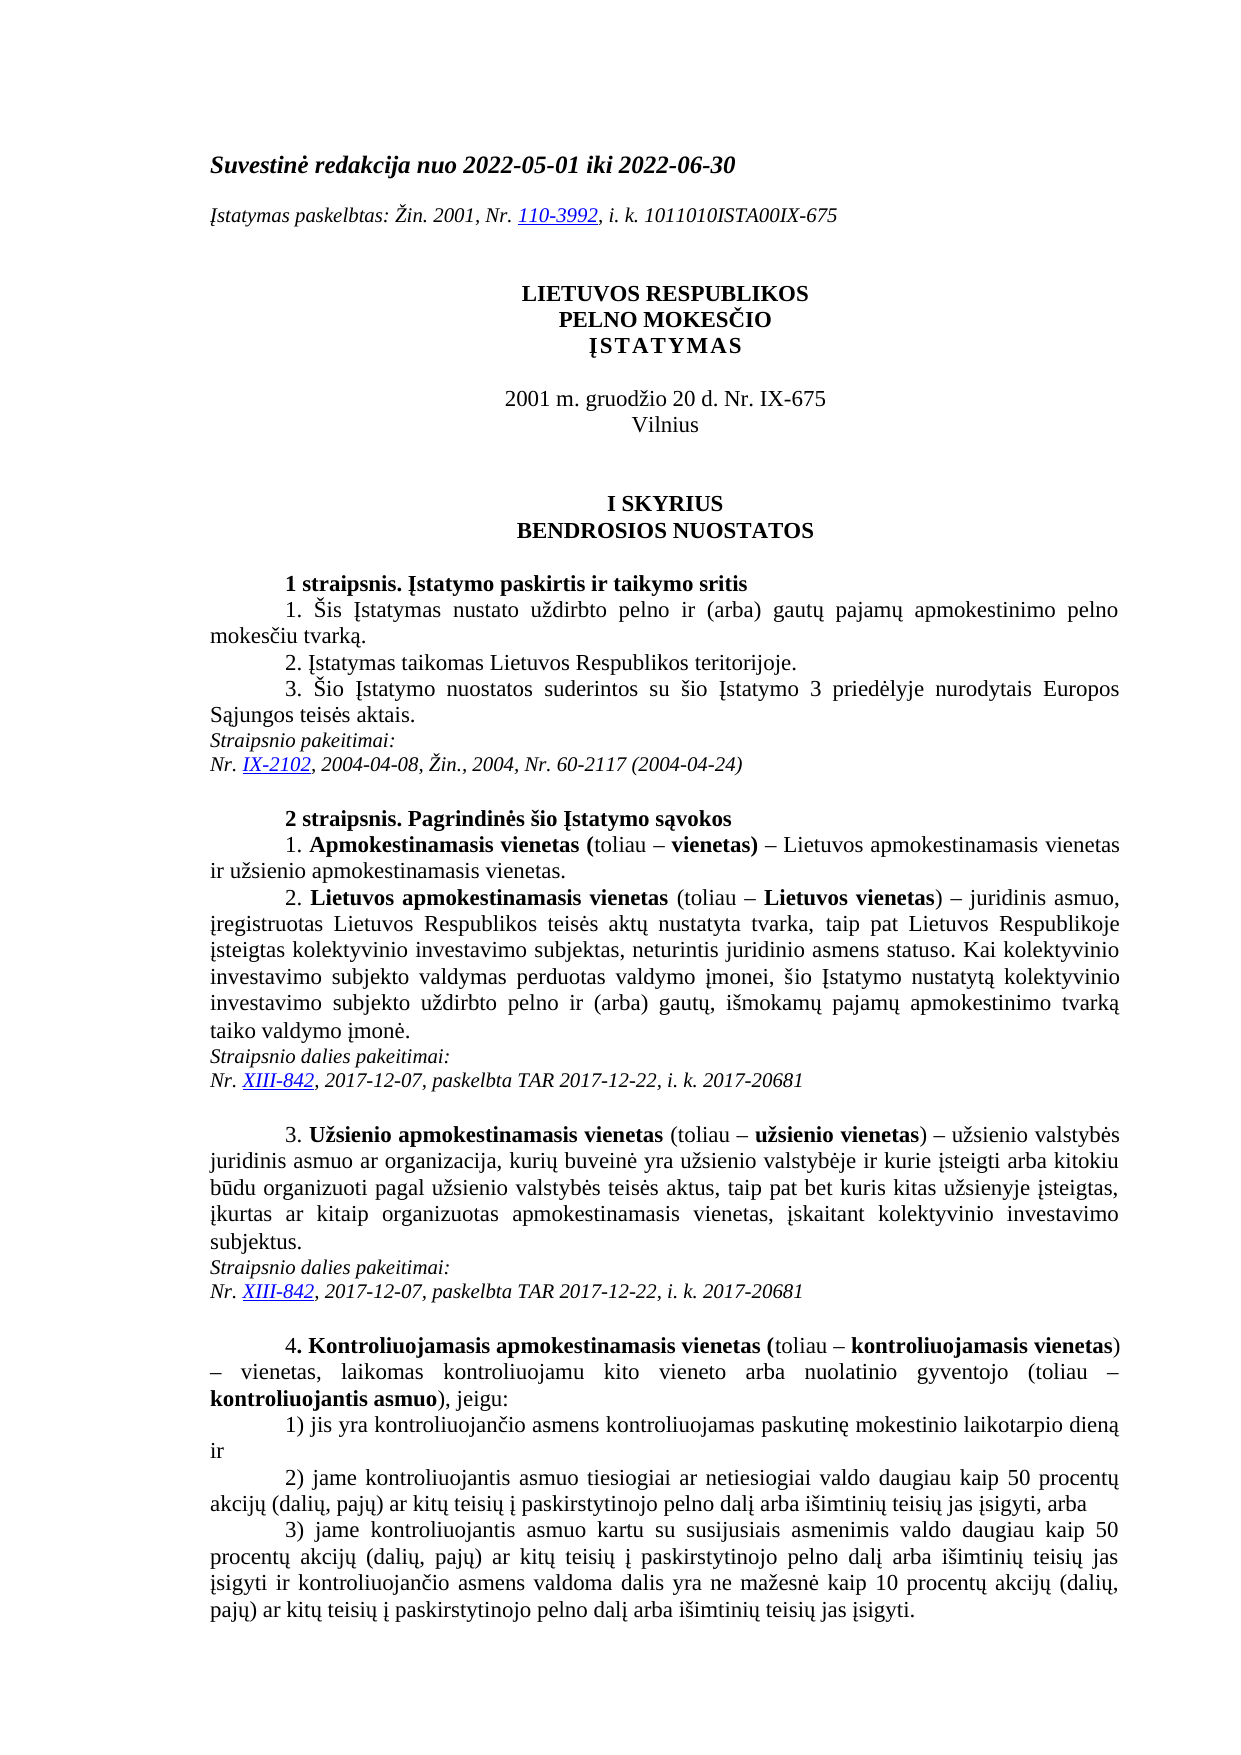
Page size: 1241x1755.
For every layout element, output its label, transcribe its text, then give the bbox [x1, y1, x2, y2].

text 3. Užsienio apmokestinamasis vienetas (toliau – užsienio vienetas) – užsienio valstybės juridinis asmuo ar organizacija, kurių buveinė yra užsienio valstybėje ir kurie įsteigti arba kitokiu būdu organizuoti pagal užsienio valstybės teisės aktus, taip pat bet kuris kitas užsienyje įsteigtas, įkurtas ar kitaip organizuotas apmokestinamasis vienetas, įskaitant kolektyvinio investavimo subjektus. [210, 1121, 1120, 1255]
text I SKYRIUS [210, 491, 1120, 517]
text 2. Lietuvos apmokestinamasis vienetas (toliau – Lietuvos vienetas) – juridinis asmuo, įregistruotas Lietuvos Respublikos teisės aktų nustatyta tvarka, taip pat Lietuvos Respublikoje įsteigtas kolektyvinio investavimo subjektas, neturintis juridinio asmens statuso. Kai kolektyvinio investavimo subjekto valdymas perduotas valdymo įmonei, šio Įstatymo nustatytą kolektyvinio investavimo subjekto uždirbto pelno ir (arba) gautų, išmokamų pajamų apmokestinimo tvarką taiko valdymo įmonė. [210, 884, 1120, 1044]
text BENDROSIOS NUOSTATOS [210, 517, 1120, 543]
text Suvestinė redakcija nuo 2022-05-01 iki 2022-06-30 [210, 150, 1120, 179]
text 1. Apmokestinamasis vienetas (toliau – vienetas) – Lietuvos apmokestinamasis vienetas ir užsienio apmokestinamasis vienetas. [210, 831, 1120, 884]
text 2001 m. gruodžio 20 d. Nr. IX-675 Vilnius [210, 385, 1120, 438]
text Nr. XIII-842, 2017-12-07, paskelbta TAR 2017-12-22, i. k. 2017-20681 [210, 1279, 1120, 1303]
text Įstatymas paskelbtas: Žin. 2001, Nr. 110-3992, i. k. 1011010ISTA00IX-675 [210, 203, 1120, 227]
text 2. Įstatymas taikomas Lietuvos Respublikos teritorijoje. [210, 649, 1120, 675]
text ĮSTATYMAS [210, 332, 1120, 359]
text Straipsnio dalies pakeitimai: [210, 1044, 1120, 1068]
text 4. Kontroliuojamasis apmokestinamasis vienetas (toliau – kontroliuojamasis vienetas) – vienetas, laikomas kontroliuojamu kito vieneto arba nuolatinio gyventojo (toliau – kontroliuojantis asmuo), jeigu: [210, 1332, 1120, 1411]
text PELNO MOKESČIO [210, 306, 1120, 332]
text Nr. XIII-842, 2017-12-07, paskelbta TAR 2017-12-22, i. k. 2017-20681 [210, 1068, 1120, 1092]
text 2) jame kontroliuojantis asmuo tiesiogiai ar netiesiogiai valdo daugiau kaip 50 procentų akcijų (dalių, pajų) ar kitų teisių į paskirstytinojo pelno dalį arba išimtinių teisių jas įsigyti, arba [210, 1464, 1120, 1517]
text Straipsnio pakeitimai: [210, 728, 1120, 752]
text 1) jis yra kontroliuojančio asmens kontroliuojamas paskutinę mokestinio laikotarpio dieną ir [210, 1411, 1120, 1464]
text 1. Šis Įstatymas nustato uždirbto pelno ir (arba) gautų pajamų apmokestinimo pelno mokesčiu tvarką. [210, 596, 1120, 649]
text LIETUVOS RESPUBLIKOS [210, 280, 1120, 306]
text 3. Šio Įstatymo nuostatos suderintos su šio Įstatymo 3 priedėlyje nurodytais Europos Sąjungos teisės aktais. [210, 675, 1120, 728]
text 1 straipsnis. Įstatymo paskirtis ir taikymo sritis [210, 569, 1120, 596]
text 2 straipsnis. Pagrindinės šio Įstatymo sąvokos [210, 804, 1120, 831]
text Nr. IX-2102, 2004-04-08, Žin., 2004, Nr. 60-2117 (2004-04-24) [210, 752, 1120, 776]
text 3) jame kontroliuojantis asmuo kartu su susijusiais asmenimis valdo daugiau kaip 50 procentų akcijų (dalių, pajų) ar kitų teisių į paskirstytinojo pelno dalį arba išimtinių teisių jas įsigyti ir kontroliuojančio asmens valdoma dalis yra ne mažesnė kaip 10 procentų akcijų (dalių, pajų) ar kitų teisių į paskirstytinojo pelno dalį arba išimtinių teisių jas įsigyti. [210, 1517, 1120, 1622]
text Straipsnio dalies pakeitimai: [210, 1255, 1120, 1279]
